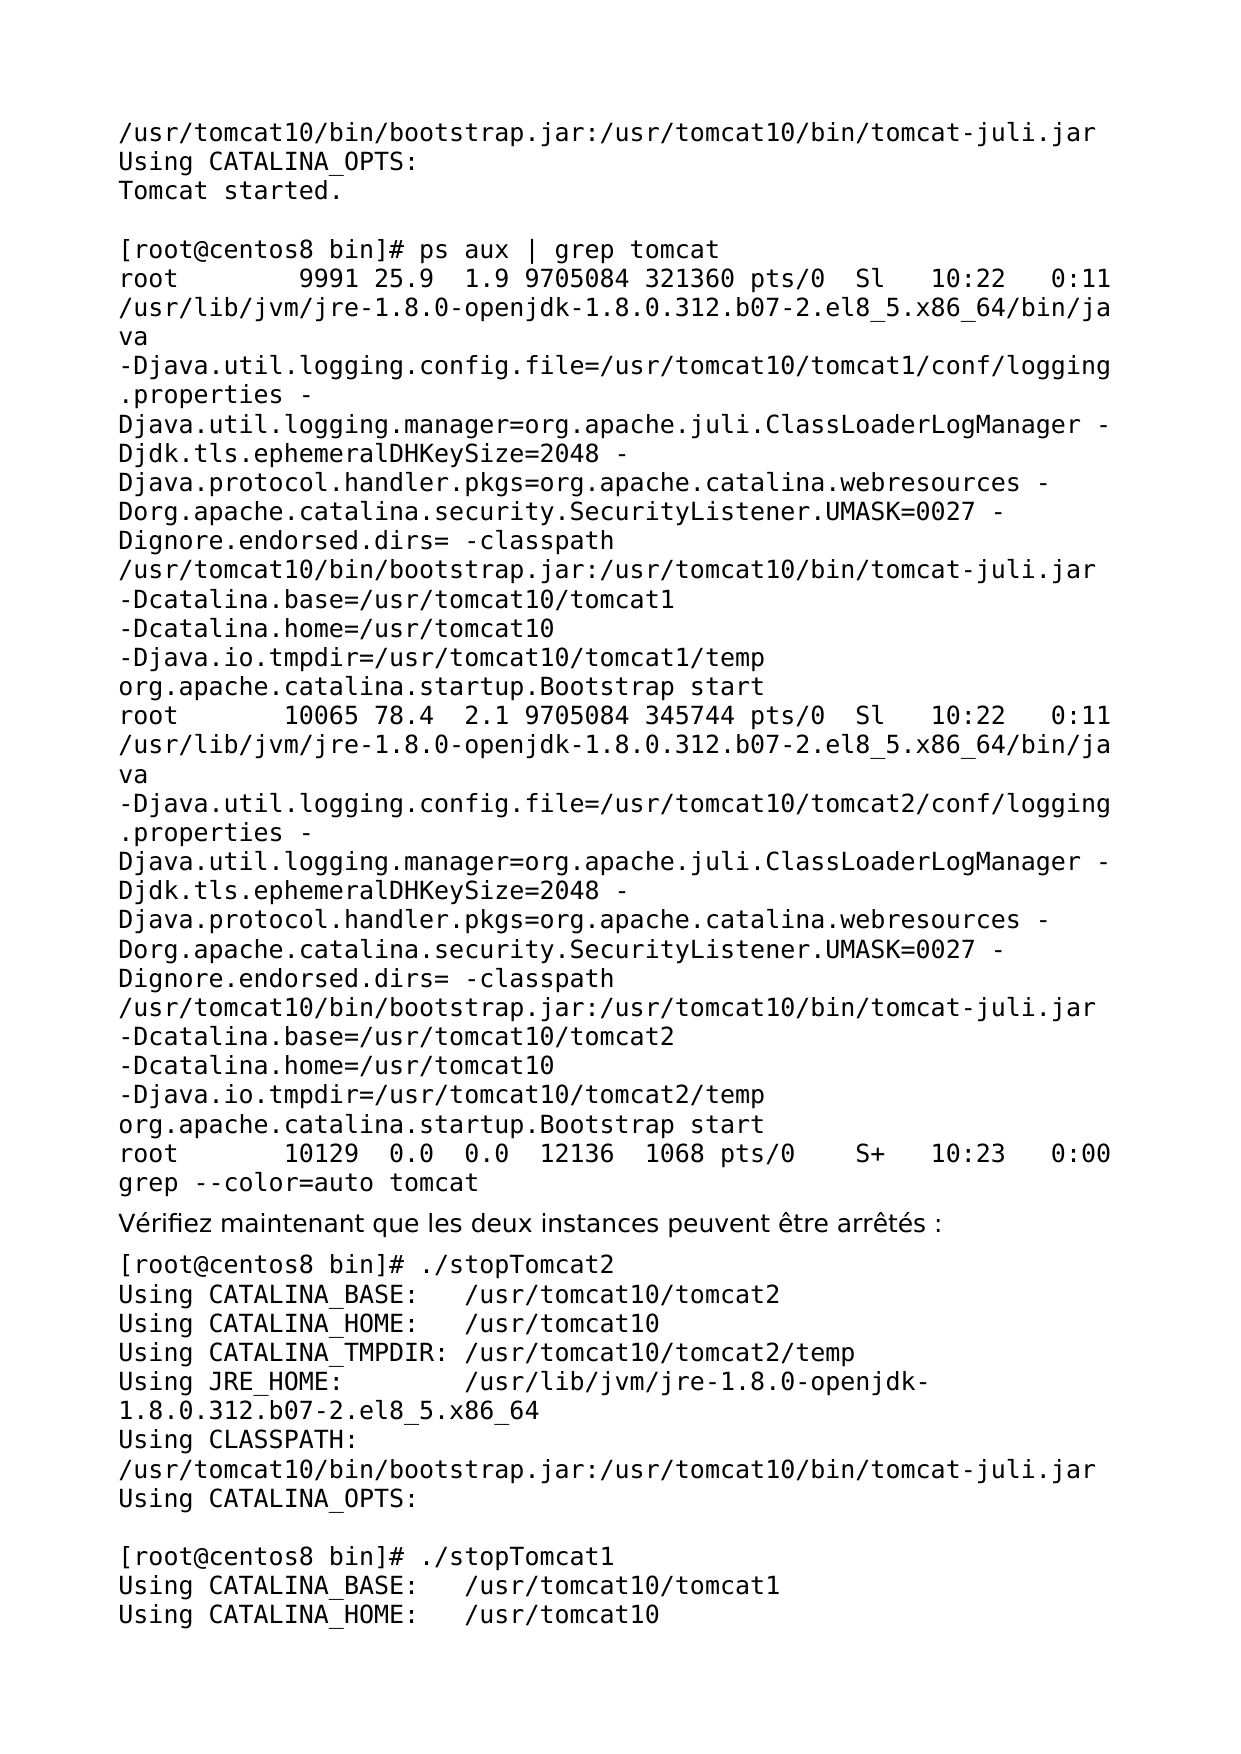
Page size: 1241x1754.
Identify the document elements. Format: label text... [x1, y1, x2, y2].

text [root@centos8 bin]# ./stopTomcat2 Using CATALINA_BASE: /usr/tomcat10/tomcat2 Using CATALINA_HOME: /usr/tomcat10 Using CATALINA_TMPDIR: /usr/tomcat10/tomcat2/temp Using JRE_HOME: /usr/lib/jvm/jre-1.8.0-openjdk-1.8.0.312.b07-2.el8_5.x86_64 Using CLASSPATH: /usr/tomcat10/bin/bootstrap.jar:/usr/tomcat10/bin/tomcat-juli.jar Using CATALINA_OPTS: [root@centos8 bin]# ./stopTomcat1 Using CATALINA_BASE: /usr/tomcat10/tomcat1 Using CATALINA_HOME: /usr/tomcat10 [118, 1251, 1122, 1630]
text /usr/tomcat10/bin/bootstrap.jar:/usr/tomcat10/bin/tomcat-juli.jar Using CATALINA_OPTS: Tomcat started. [root@centos8 bin]# ps aux | grep tomcat root 9991 25.9 1.9 9705084 321360 pts/0 Sl 10:22 0:11 /usr/lib/jvm/jre-1.8.0-openjdk-1.8.0.312.b07-2.el8_5.x86_64/bin/java -Djava.util.logging.config.file=/usr/tomcat10/tomcat1/conf/logging.properties -Djava.util.logging.manager=org.apache.juli.ClassLoaderLogManager -Djdk.tls.ephemeralDHKeySize=2048 -Djava.protocol.handler.pkgs=org.apache.catalina.webresources -Dorg.apache.catalina.security.SecurityListener.UMASK=0027 -Dignore.endorsed.dirs= -classpath /usr/tomcat10/bin/bootstrap.jar:/usr/tomcat10/bin/tomcat-juli.jar -Dcatalina.base=/usr/tomcat10/tomcat1 -Dcatalina.home=/usr/tomcat10 -Djava.io.tmpdir=/usr/tomcat10/tomcat1/temp org.apache.catalina.startup.Bootstrap start root 10065 78.4 2.1 9705084 345744 pts/0 Sl 10:22 0:11 /usr/lib/jvm/jre-1.8.0-openjdk-1.8.0.312.b07-2.el8_5.x86_64/bin/java -Djava.util.logging.config.file=/usr/tomcat10/tomcat2/conf/logging.properties -Djava.util.logging.manager=org.apache.juli.ClassLoaderLogManager -Djdk.tls.ephemeralDHKeySize=2048 -Djava.protocol.handler.pkgs=org.apache.catalina.webresources -Dorg.apache.catalina.security.SecurityListener.UMASK=0027 -Dignore.endorsed.dirs= -classpath /usr/tomcat10/bin/bootstrap.jar:/usr/tomcat10/bin/tomcat-juli.jar -Dcatalina.base=/usr/tomcat10/tomcat2 -Dcatalina.home=/usr/tomcat10 -Djava.io.tmpdir=/usr/tomcat10/tomcat2/temp org.apache.catalina.startup.Bootstrap start root 10129 0.0 0.0 12136 1068 pts/0 S+ 10:23 0:00 grep --color=auto tomcat [118, 118, 1122, 1197]
text Vérifiez maintenant que les deux instances peuvent être arrêtés : [118, 1209, 1122, 1238]
